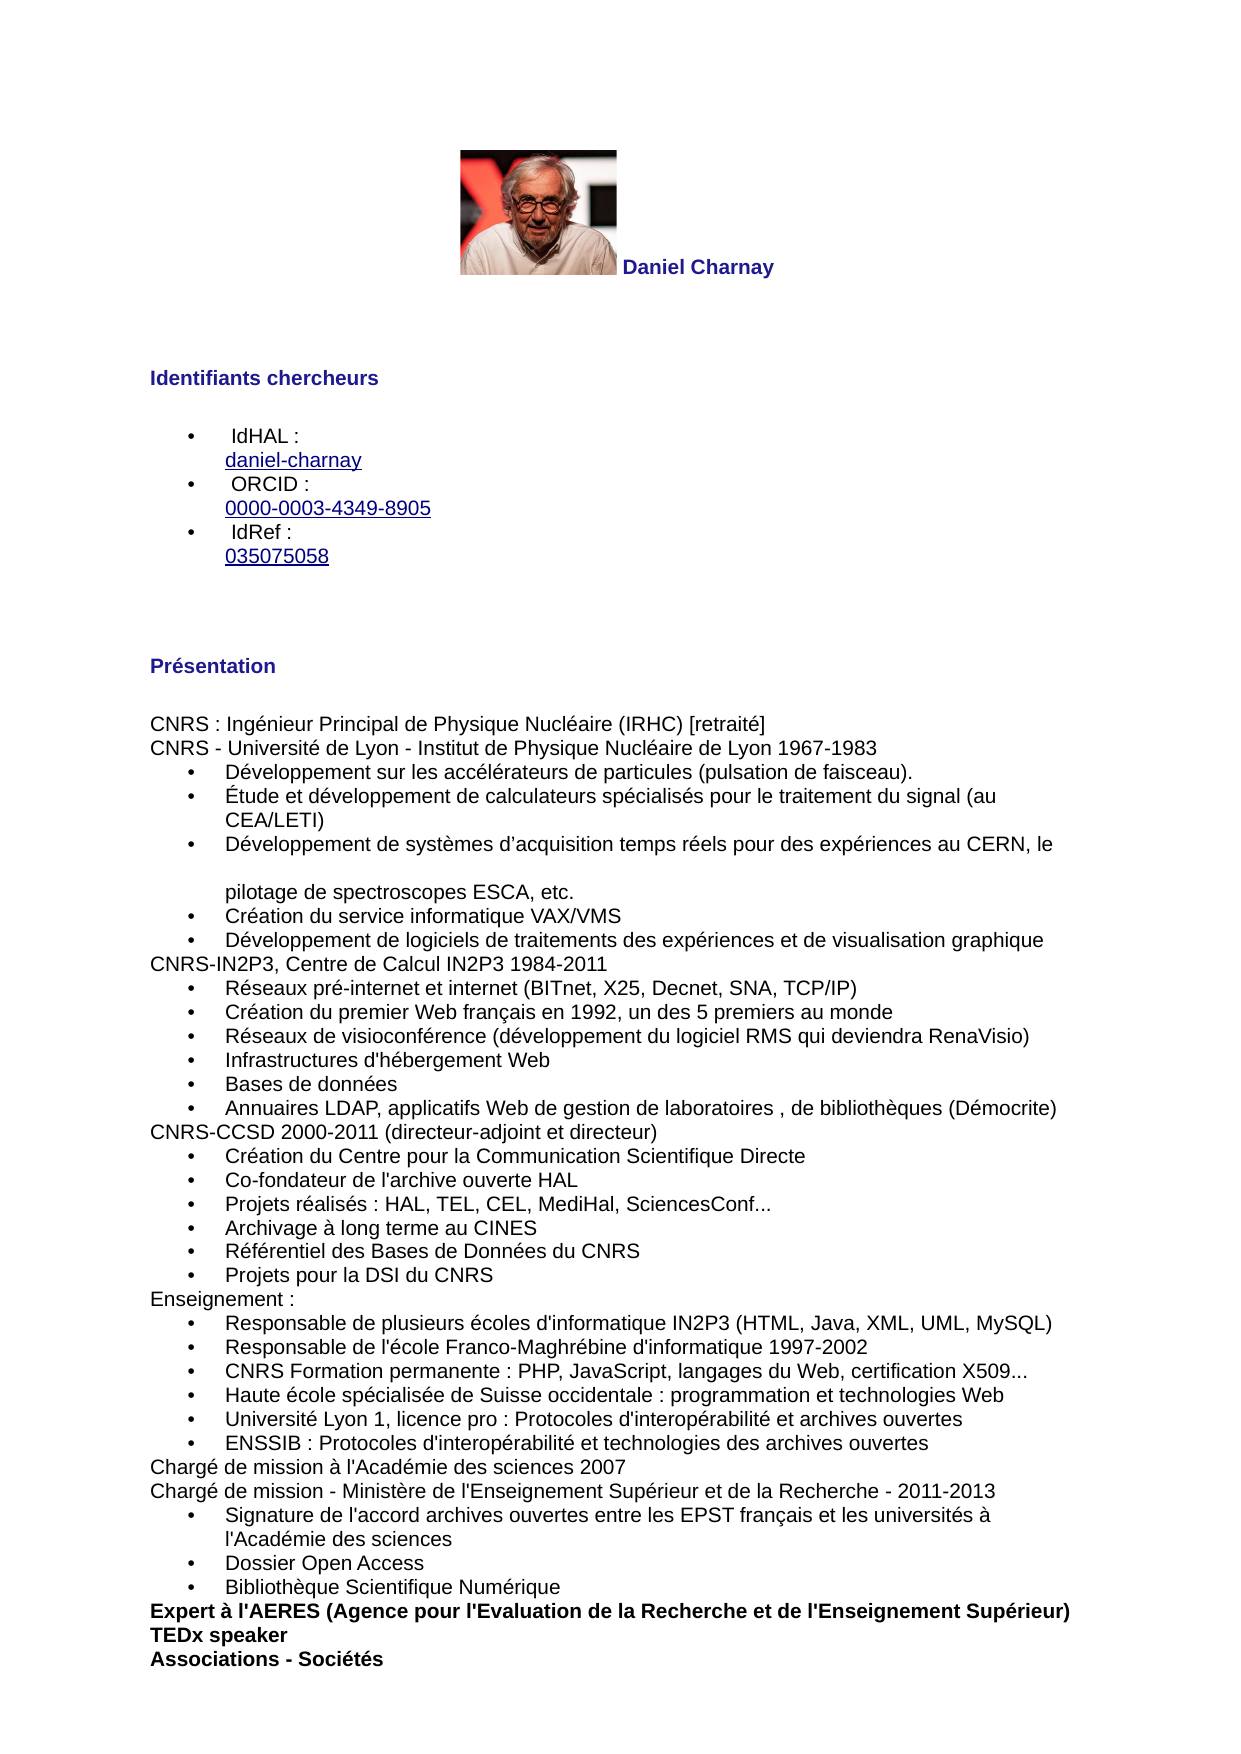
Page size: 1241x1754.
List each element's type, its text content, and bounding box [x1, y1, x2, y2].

list IdHAL : [187, 424, 1090, 448]
subtitle CNRS-IN2P3, Centre de Calcul IN2P3 1984-2011 [150, 952, 1090, 976]
picture [460, 150, 617, 275]
list Création du premier Web français en 1992, un des 5 premiers au monde [187, 1000, 1090, 1024]
list pilotage de spectroscopes ESCA, etc. [187, 880, 1090, 904]
subtitle Enseignement : [150, 1287, 1090, 1311]
subtitle Associations - Sociétés [150, 1647, 1090, 1671]
list Signature de l'accord archives ouvertes entre les EPST français et les universités à l'Académie des sciences [187, 1503, 1090, 1551]
subtitle Daniel Charnay [150, 150, 1090, 279]
list Étude et développement de calculateurs spécialisés pour le traitement du signal (au CEA/LETI) [187, 784, 1090, 832]
list ENSSIB : Protocoles d'interopérabilité et technologies des archives ouvertes [187, 1431, 1090, 1455]
list Projets réalisés : HAL, TEL, CEL, MediHal, SciencesConf... [187, 1191, 1090, 1215]
list Réseaux pré-internet et internet (BITnet, X25, Decnet, SNA, TCP/IP) [187, 976, 1090, 1000]
list Développement sur les accélérateurs de particules (pulsation de faisceau). [187, 760, 1090, 784]
list Bibliothèque Scientifique Numérique [187, 1575, 1090, 1599]
list 035075058 [187, 543, 1090, 567]
list Responsable de l'école Franco-Maghrébine d'informatique 1997-2002 [187, 1335, 1090, 1359]
list Co-fondateur de l'archive ouverte HAL [187, 1167, 1090, 1191]
list Annuaires LDAP, applicatifs Web de gestion de laboratoires , de bibliothèques (Démocrite) [187, 1096, 1090, 1119]
list IdRef : [187, 519, 1090, 543]
list 0000-0003-4349-8905 [187, 496, 1090, 519]
list Université Lyon 1, licence pro : Protocoles d'interopérabilité et archives ouvertes [187, 1407, 1090, 1431]
text Expert à l'AERES (Agence pour l'Evaluation de la Recherche et de l'Enseignement Supérieur) [150, 1599, 1090, 1623]
list Développement de systèmes d’acquisition temps réels pour des expériences au CERN, le [187, 832, 1090, 856]
list Développement de logiciels de traitements des expériences et de visualisation graphique [187, 928, 1090, 952]
subtitle CNRS - Université de Lyon - Institut de Physique Nucléaire de Lyon 1967-1983 [150, 736, 1090, 760]
list Archivage à long terme au CINES [187, 1215, 1090, 1239]
list Référentiel des Bases de Données du CNRS [187, 1239, 1090, 1263]
list Dossier Open Access [187, 1551, 1090, 1575]
list CNRS Formation permanente : PHP, JavaScript, langages du Web, certification X509... [187, 1359, 1090, 1383]
list Infrastructures d'hébergement Web [187, 1048, 1090, 1072]
list daniel-charnay [187, 448, 1090, 472]
list ORCID : [187, 472, 1090, 496]
list Création du Centre pour la Communication Scientifique Directe [187, 1143, 1090, 1167]
list Haute école spécialisée de Suisse occidentale : programmation et technologies Web [187, 1383, 1090, 1407]
list Bases de données [187, 1072, 1090, 1096]
subtitle CNRS : Ingénieur Principal de Physique Nucléaire (IRHC) [retraité] [150, 712, 1090, 736]
list Projets pour la DSI du CNRS [187, 1263, 1090, 1287]
subtitle Identifiants chercheurs [150, 365, 1090, 389]
subtitle Chargé de mission à l'Académie des sciences 2007 [150, 1455, 1090, 1479]
list Création du service informatique VAX/VMS [187, 904, 1090, 928]
subtitle Chargé de mission - Ministère de l'Enseignement Supérieur et de la Recherche - 2011-2013 [150, 1479, 1090, 1503]
text TEDx speaker [150, 1623, 1090, 1647]
subtitle CNRS-CCSD 2000-2011 (directeur-adjoint et directeur) [150, 1119, 1090, 1143]
list Responsable de plusieurs écoles d'informatique IN2P3 (HTML, Java, XML, UML, MySQL) [187, 1311, 1090, 1335]
list Réseaux de visioconférence (développement du logiciel RMS qui deviendra RenaVisio) [187, 1024, 1090, 1048]
subtitle Présentation [150, 654, 1090, 678]
